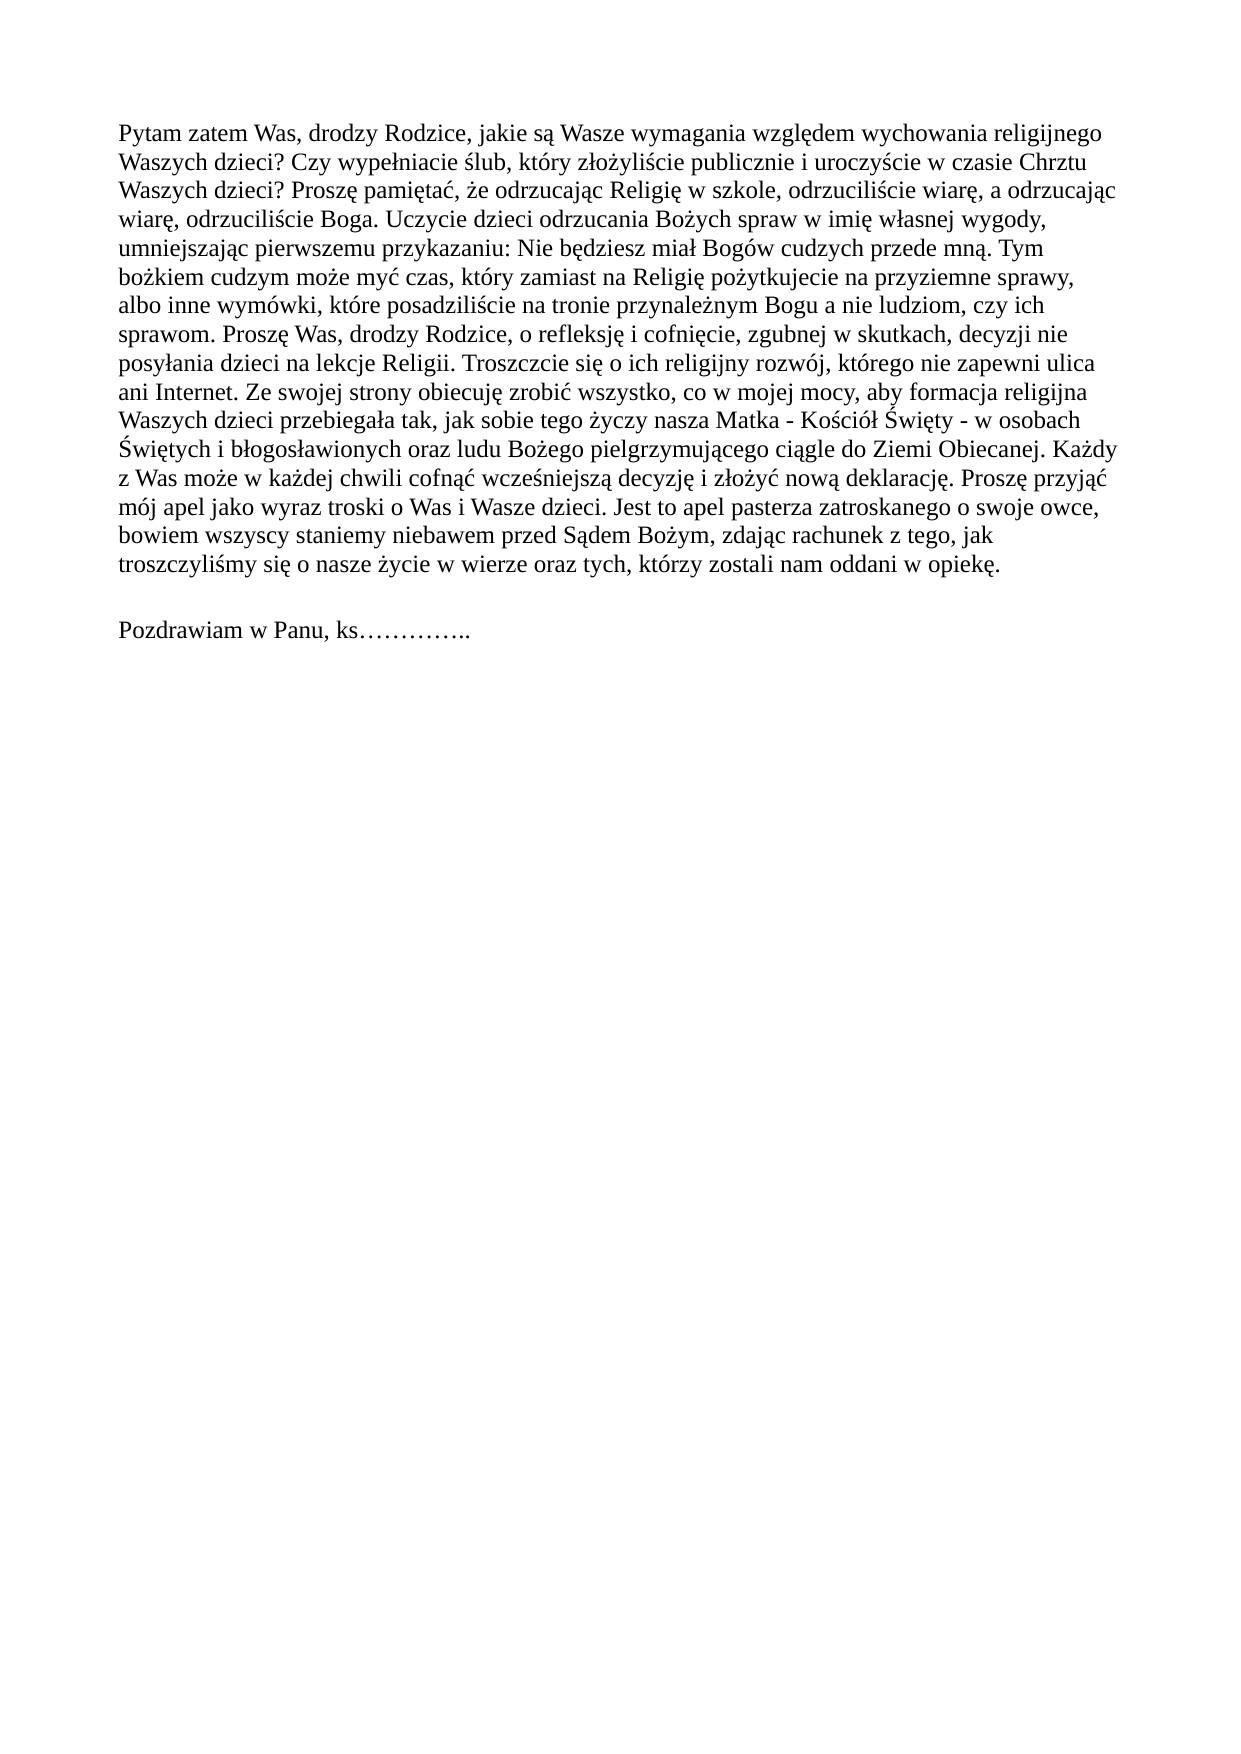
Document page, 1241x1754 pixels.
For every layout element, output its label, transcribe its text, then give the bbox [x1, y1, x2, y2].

subtitle Pozdrawiam w Panu, ks………….. [118, 616, 1122, 644]
subtitle Pytam zatem Was, drodzy Rodzice, jakie są Wasze wymagania względem wychowania religijnego Waszych dzieci? Czy wypełniacie ślub, który złożyliście publicznie i uroczyście w czasie Chrztu Waszych dzieci? Proszę pamiętać, że odrzucając Religię w szkole, odrzuciliście wiarę, a odrzucając wiarę, odrzuciliście Boga. Uczycie dzieci odrzucania Bożych spraw w imię własnej wygody, umniejszając pierwszemu przykazaniu: Nie będziesz miał Bogów cudzych przede mną. Tym bożkiem cudzym może myć czas, który zamiast na Religię pożytkujecie na przyziemne sprawy, albo inne wymówki, które posadziliście na tronie przynależnym Bogu a nie ludziom, czy ich sprawom. Proszę Was, drodzy Rodzice, o refleksję i cofnięcie, zgubnej w skutkach, decyzji nie posyłania dzieci na lekcje Religii. Troszczcie się o ich religijny rozwój, którego nie zapewni ulica ani Internet. Ze swojej strony obiecuję zrobić wszystko, co w mojej mocy, aby formacja religijna Waszych dzieci przebiegała tak, jak sobie tego życzy nasza Matka - Kościół Święty - w osobach Świętych i błogosławionych oraz ludu Bożego pielgrzymującego ciągle do Ziemi Obiecanej. Każdy z Was może w każdej chwili cofnąć wcześniejszą decyzję i złożyć nową deklarację. Proszę przyjąć mój apel jako wyraz troski o Was i Wasze dzieci. Jest to apel pasterza zatroskanego o swoje owce, bowiem wszyscy staniemy niebawem przed Sądem Bożym, zdając rachunek z tego, jak troszczyliśmy się o nasze życie w wierze oraz tych, którzy zostali nam oddani w opiekę. [118, 118, 1122, 578]
